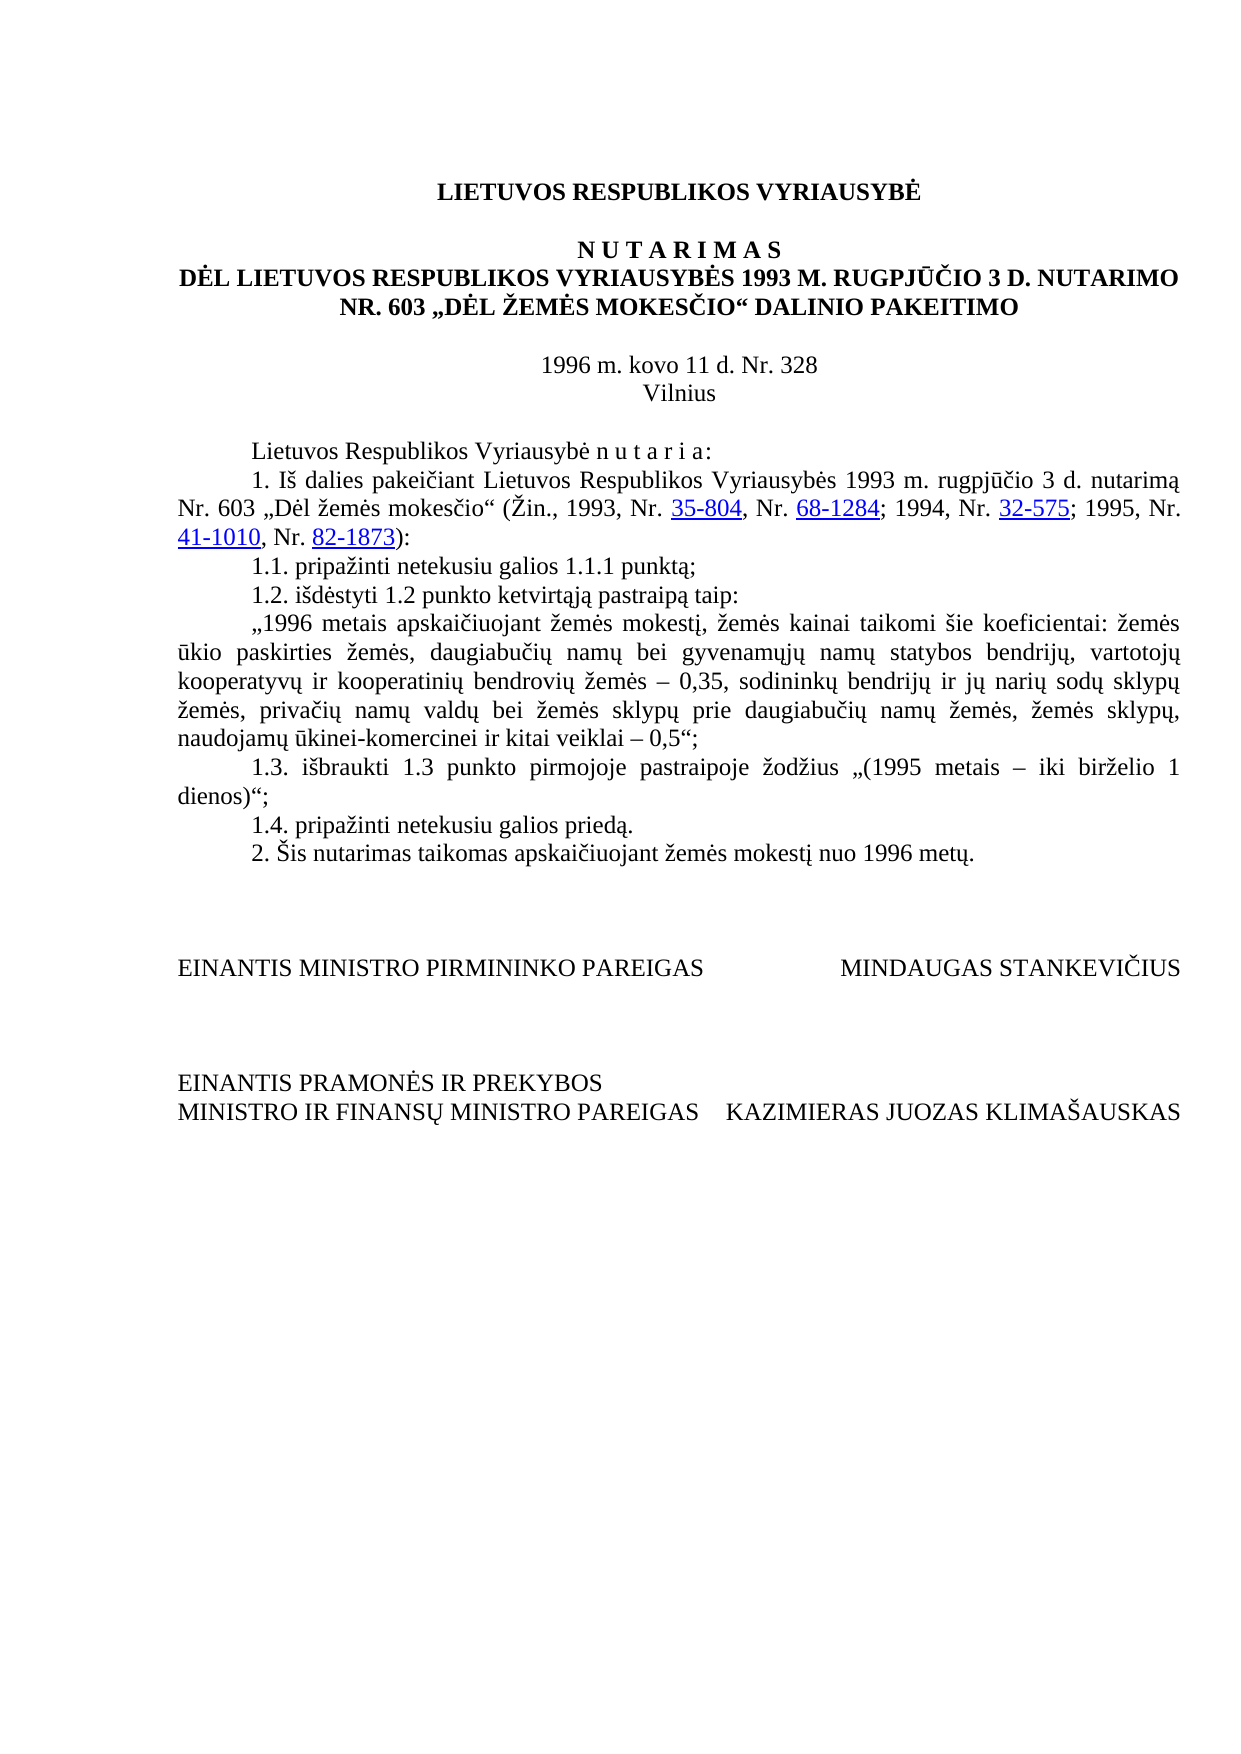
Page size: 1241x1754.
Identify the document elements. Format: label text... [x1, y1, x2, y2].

text Lietuvos Respublikos Vyriausybė nutaria: [177, 436, 1181, 465]
text Vilnius [177, 378, 1181, 407]
text 1.4. pripažinti netekusiu galios priedą. [177, 810, 1181, 838]
text EINANTIS MINISTRO PIRMININKO PAREIGAS MINDAUGAS STANKEVIČIUS [177, 953, 1181, 982]
text 2. Šis nutarimas taikomas apskaičiuojant žemės mokestį nuo 1996 metų. [177, 838, 1181, 867]
text EINANTIS PRAMONĖS IR PREKYBOS [177, 1068, 1181, 1097]
text 1. Iš dalies pakeičiant Lietuvos Respublikos Vyriausybės 1993 m. rugpjūčio 3 d. nutarimą Nr. 603 „Dėl žemės mokesčio“ (Žin., 1993, Nr. 35-804, Nr. 68-1284; 1994, Nr. 32-575; 1995, Nr. 41-1010, Nr. 82-1873): [177, 465, 1181, 551]
text „1996 metais apskaičiuojant žemės mokestį, žemės kainai taikomi šie koeficientai: žemės ūkio paskirties žemės, daugiabučių namų bei gyvenamųjų namų statybos bendrijų, vartotojų kooperatyvų ir kooperatinių bendrovių žemės – 0,35, sodininkų bendrijų ir jų narių sodų sklypų žemės, privačių namų valdų bei žemės sklypų prie daugiabučių namų žemės, žemės sklypų, naudojamų ūkinei-komercinei ir kitai veiklai – 0,5“; [177, 608, 1181, 752]
text 1.3. išbraukti 1.3 punkto pirmojoje pastraipoje žodžius „(1995 metais – iki birželio 1 dienos)“; [177, 752, 1181, 810]
text 1.2. išdėstyti 1.2 punkto ketvirtąją pastraipą taip: [177, 580, 1181, 608]
text LIETUVOS RESPUBLIKOS VYRIAUSYBĖ [177, 177, 1181, 206]
text DĖL LIETUVOS RESPUBLIKOS VYRIAUSYBĖS 1993 M. RUGPJŪČIO 3 D. NUTARIMO NR. 603 „DĖL ŽEMĖS MOKESČIO“ DALINIO PAKEITIMO [177, 263, 1181, 321]
text MINISTRO IR FINANSŲ MINISTRO PAREIGAS KAZIMIERAS JUOZAS KLIMAŠAUSKAS [177, 1097, 1181, 1126]
text N U T A R I M A S [177, 235, 1181, 263]
text 1.1. pripažinti netekusiu galios 1.1.1 punktą; [177, 551, 1181, 580]
text 1996 m. kovo 11 d. Nr. 328 [177, 350, 1181, 378]
